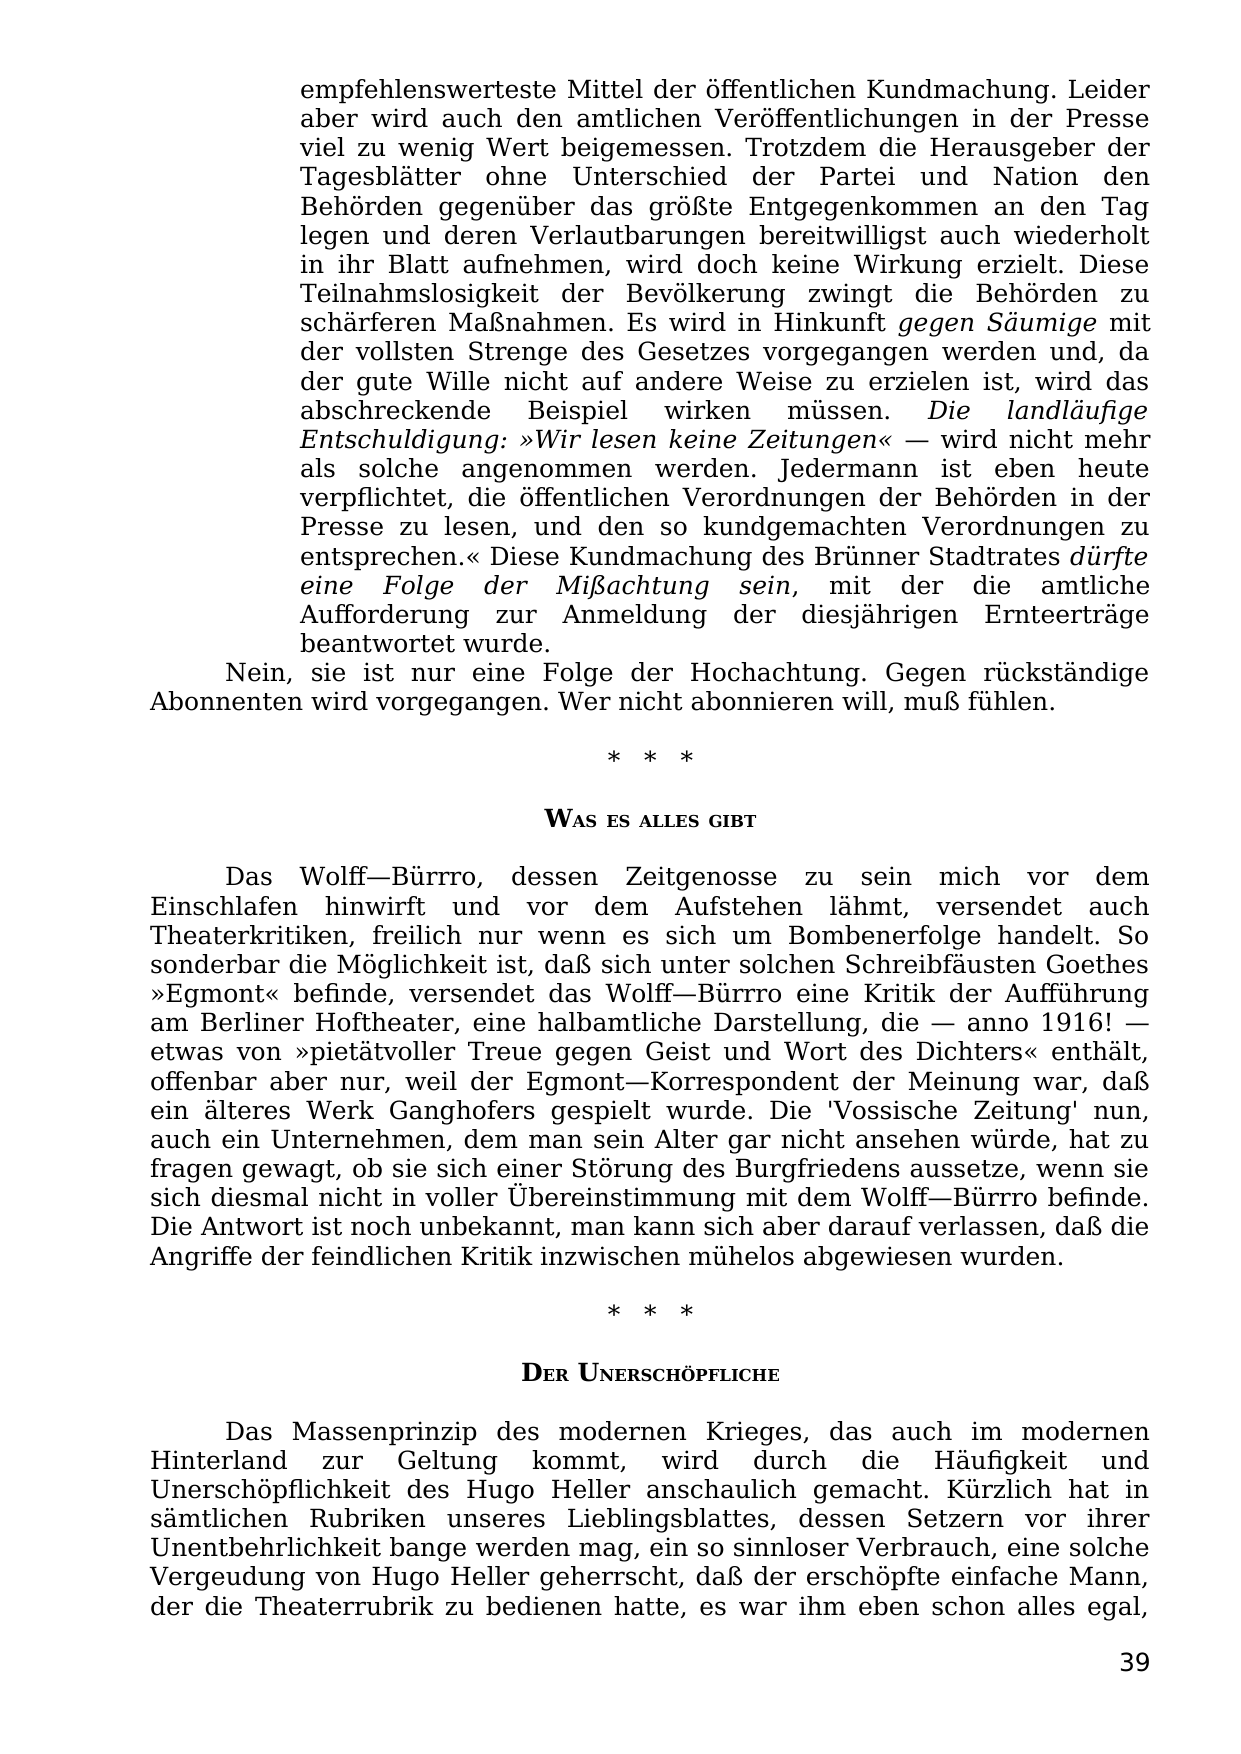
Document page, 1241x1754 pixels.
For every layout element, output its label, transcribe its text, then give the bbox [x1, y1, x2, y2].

text Nein, sie ist nur eine Folge der Hochachtung. Gegen rückständige Abonnenten wird vorgegangen. Wer nicht abonnieren will, muß fühlen. [150, 658, 1151, 717]
text Das Massenprinzip des modernen Krieges, das auch im modernen Hinterland zur Geltung kommt, wird durch die Häufigkeit und Unerschöpflichkeit des Hugo Heller anschaulich gemacht. Kürzlich hat in sämtlichen Rubriken unseres Lieblingsblattes, dessen Setzern vor ihrer Unentbehrlichkeit bange werden mag, ein so sinnloser Verbrauch, eine solche Vergeudung von Hugo Heller geherrscht, daß der erschöpfte einfache Mann, der die Theaterrubrik zu bedienen hatte, es war ihm eben schon alles egal, [150, 1417, 1151, 1621]
text * * * [150, 746, 1151, 775]
text Was es alles gibt [150, 775, 1151, 833]
text empfehlenswerteste Mittel der öffentlichen Kundmachung. Leider aber wird auch den amtlichen Veröffentlichungen in der Presse viel zu wenig Wert beigemessen. Trotzdem die Herausgeber der Tagesblätter ohne Unterschied der Partei und Nation den Behörden gegenüber das größte Entgegenkommen an den Tag legen und deren Verlautbarungen bereitwilligst auch wiederholt in ihr Blatt aufnehmen, wird doch keine Wirkung erzielt. Diese Teilnahmslosigkeit der Bevölkerung zwingt die Behörden zu schärferen Maßnahmen. Es wird in Hinkunft gegen Säumige mit der vollsten Strenge des Gesetzes vorgegangen werden und, da der gute Wille nicht auf andere Weise zu erzielen ist, wird das abschreckende Beispiel wirken müssen. Die landläufige Entschuldigung: »Wir lesen keine Zeitungen« — wird nicht mehr als solche angenommen werden. Jedermann ist eben heute verpflichtet, die öffentlichen Verordnungen der Behörden in der Presse zu lesen, und den so kundgemachten Verordnungen zu entsprechen.« Diese Kundmachung des Brünner Stadtrates dürfte eine Folge der Mißachtung sein, mit der die amtliche Aufforderung zur Anmeldung der diesjährigen Ernteerträge beantwortet wurde. [300, 75, 1151, 658]
text * * * [150, 1300, 1151, 1329]
text Der Unerschöpfliche [150, 1329, 1151, 1387]
text Das Wolff—Bürrro, dessen Zeitgenosse zu sein mich vor dem Einschlafen hinwirft und vor dem Aufstehen lähmt, versendet auch Theaterkritiken, freilich nur wenn es sich um Bombenerfolge handelt. So sonderbar die Möglichkeit ist, daß sich unter solchen Schreibfäusten Goethes »Egmont« befinde, versendet das Wolff—Bürrro eine Kritik der Aufführung am Berliner Hoftheater, eine halbamtliche Darstellung, die — anno 1916! — etwas von »pietätvoller Treue gegen Geist und Wort des Dichters« enthält, offenbar aber nur, weil der Egmont—Korrespondent der Meinung war, daß ein älteres Werk Ganghofers gespielt wurde. Die 'Vossische Zeitung' nun, auch ein Unternehmen, dem man sein Alter gar nicht ansehen würde, hat zu fragen gewagt, ob sie sich einer Störung des Burgfriedens aussetze, wenn sie sich diesmal nicht in voller Übereinstimmung mit dem Wolff—Bürrro befinde. Die Antwort ist noch unbekannt, man kann sich aber darauf verlassen, daß die Angriffe der feindlichen Kritik inzwischen mühelos abgewiesen wurden. [150, 862, 1151, 1271]
